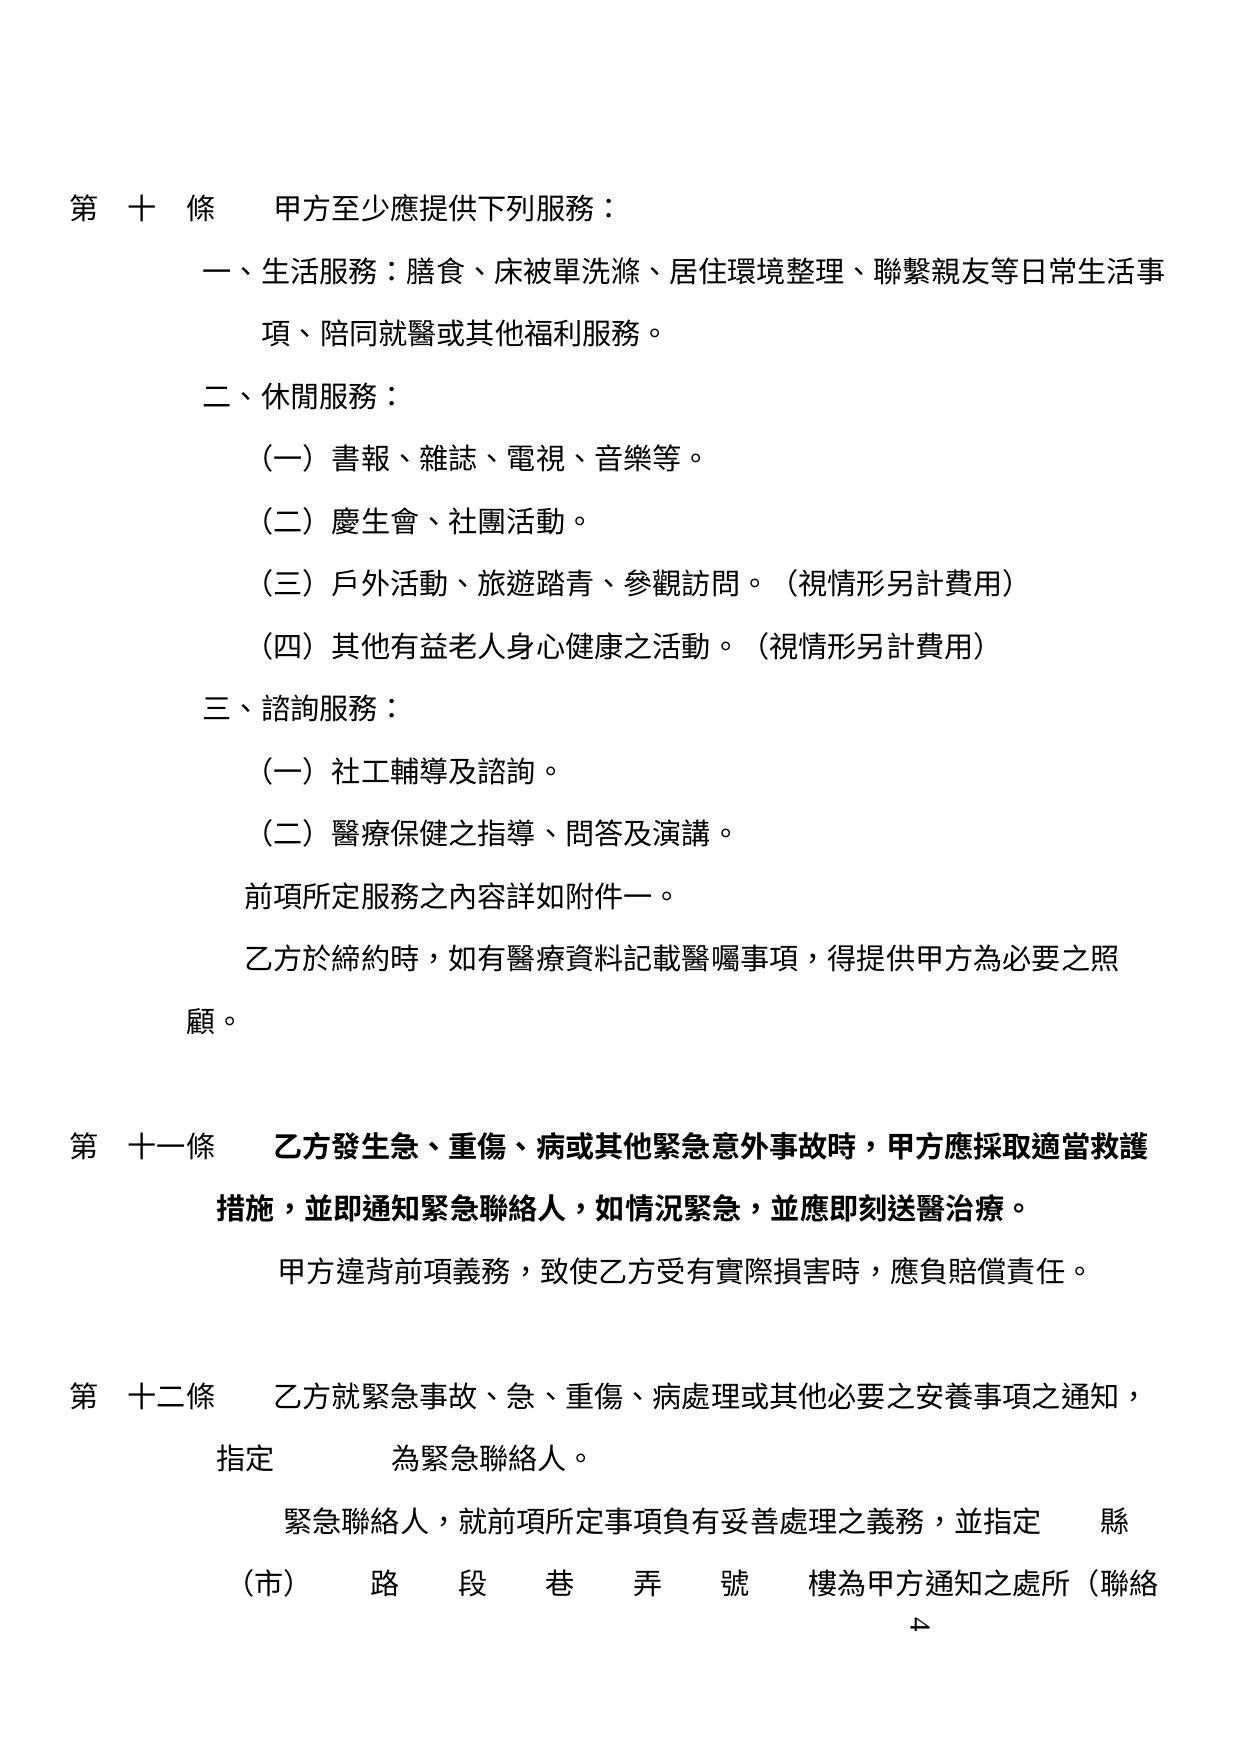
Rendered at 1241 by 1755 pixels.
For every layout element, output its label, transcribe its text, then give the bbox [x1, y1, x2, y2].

table_cell 第 十 條 甲方至少應提供下列服務： 一、生活服務：膳食、床被單洗滌、居住環境整理、聯繫親友等日常生活事項、陪同就醫或其他福利服務。 二、休閒服務： （一）書報、雜誌、電視、音樂等。 （二）慶生會、社團活動。 （三）戶外活動、旅遊踏青、參觀訪問。（視情形另計費用） （四）其他有益老人身心健康之活動。（視情形另計費用） 三、諮詢服務： （一）社工輔導及諮詢。 （二）醫療保健之指導、問答及演講。 前項所定服務之內容詳如附件一。 乙方於締約時，如有醫療資料記載醫囑事項，得提供甲方為必要之照顧。 第 十一條 乙方發生急、重傷、病或其他緊急意外事故時，甲方應採取適當救護措施，並即通知緊急聯絡人，如情況緊急，並應即刻送醫治療。 甲方違背前項義務，致使乙方受有實際損害時，應負賠償責任。 第 十二條 乙方就緊急事故、急、重傷、病處理或其他必要之安養事項之通知，指定 為緊急聯絡人。 緊急聯絡人，就前項所定事項負有妥善處理之義務，並指定 縣（市） 路 段 巷 弄 號 樓為甲方通知之處所（聯絡 [66, 165, 1173, 1603]
table_header [66, 103, 1173, 165]
